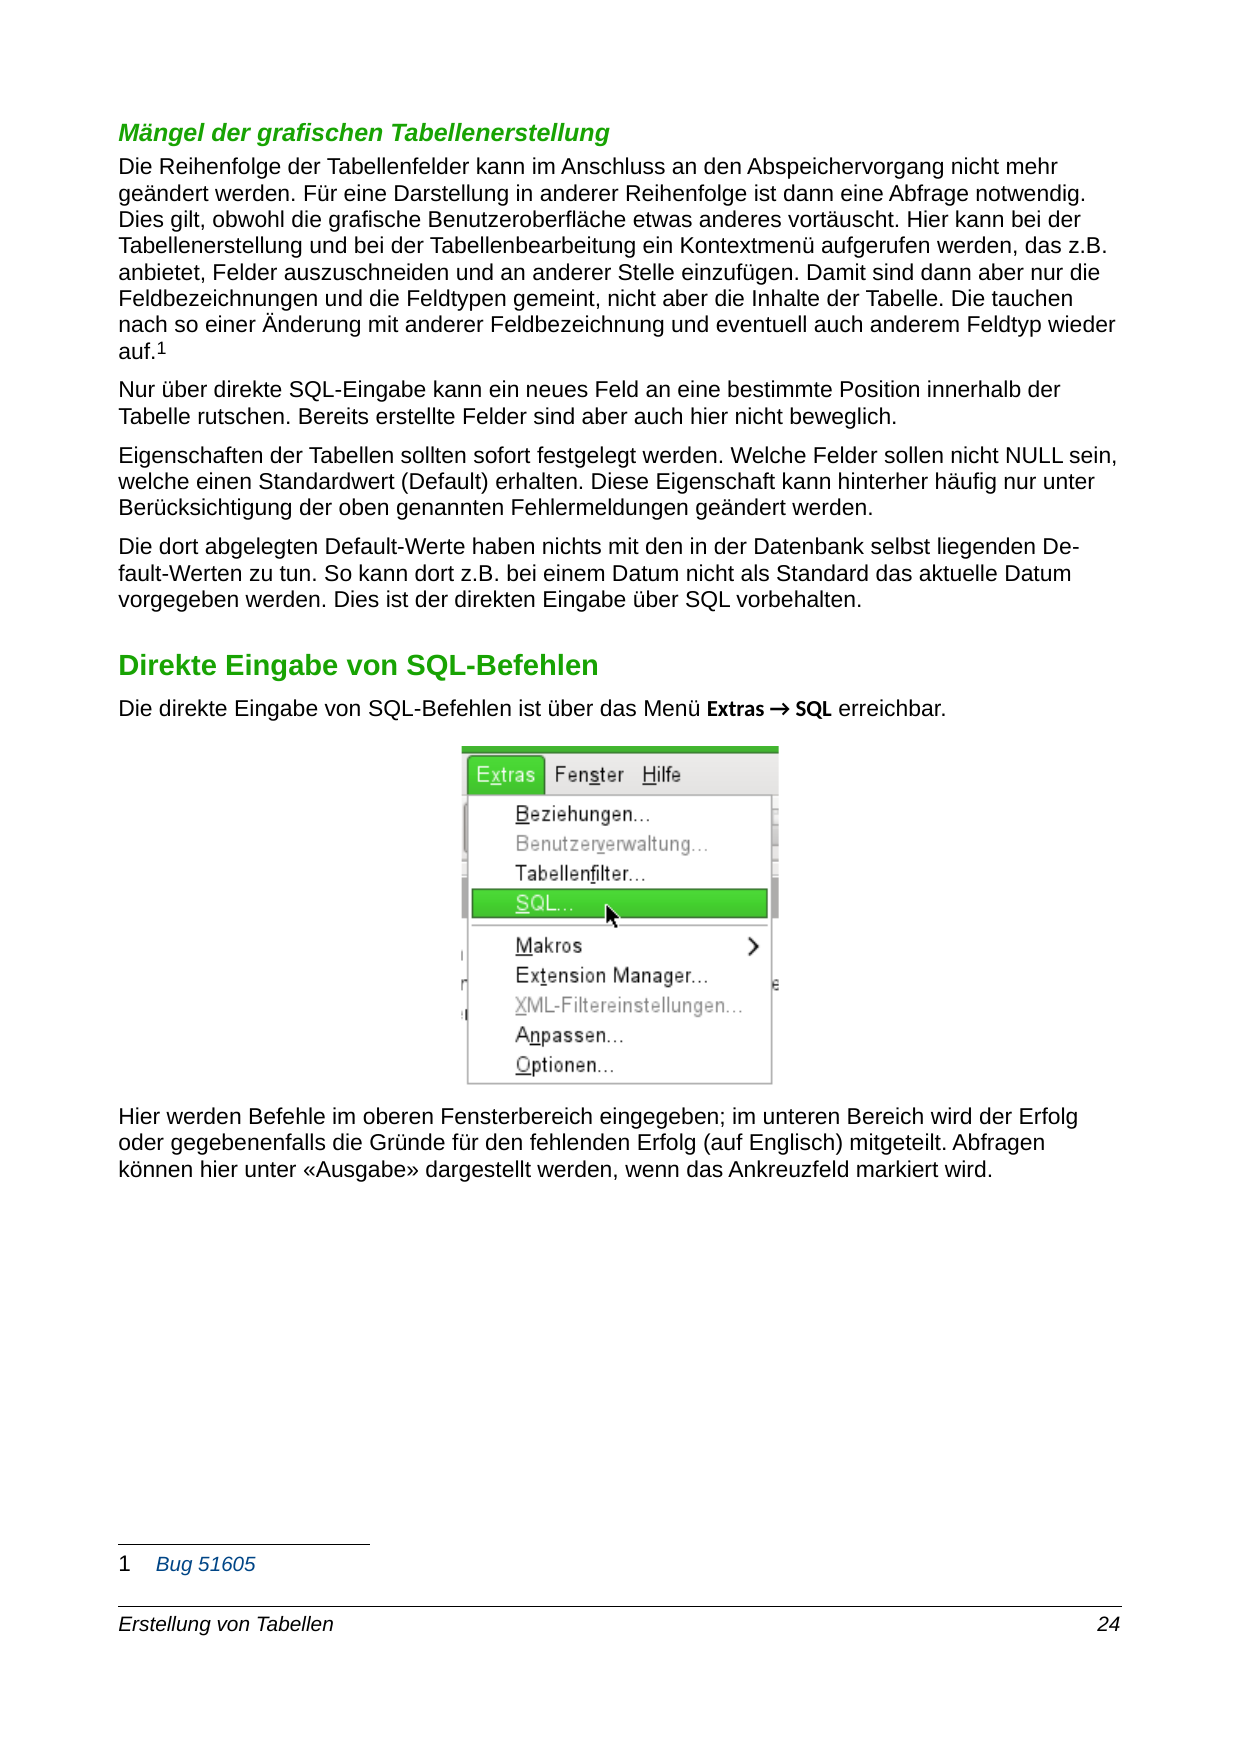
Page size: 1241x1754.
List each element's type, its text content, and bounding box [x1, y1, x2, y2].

text Hier werden Befehle im oberen Fensterbereich eingegeben; im unteren Bereich wird der Erfolg oder gegebenenfalls die Gründe für den fehlenden Erfolg (auf Englisch) mitgeteilt. Abfragen können hier unter «Ausgabe» dargestellt werden, wenn das Ankreuzfeld markiert wird. [118, 1103, 1122, 1182]
picture [461, 746, 779, 1091]
text Die dort abgelegten Default-Werte haben nichts mit den in der Datenbank selbst liegenden De­fault-Werten zu tun. So kann dort z.B. bei einem Datum nicht als Standard das aktuelle Datum vorgegeben werden. Dies ist der direkten Eingabe über SQL vorbehalten. [118, 533, 1122, 612]
text Die Reihenfolge der Tabellenfelder kann im Anschluss an den Abspeichervorgang nicht mehr geändert werden. Für eine Darstellung in anderer Reihenfolge ist dann eine Abfrage notwendig. Dies gilt, obwohl die grafische Benutzeroberfläche etwas anderes vortäuscht. Hier kann bei der Tabellenerstellung und bei der Tabellenbearbeitung ein Kontextmenü aufgerufen werden, das z.B. anbietet, Felder auszuschneiden und an anderer Stelle einzufügen. Damit sind dann aber nur die Feldbezeichnungen und die Feldtypen gemeint, nicht aber die Inhalte der Tabelle. Die tauchen nach so einer Änderung mit anderer Feldbezeichnung und eventuell auch anderem Feldtyp wieder auf. [118, 153, 1122, 364]
text Nur über direkte SQL-Eingabe kann ein neues Feld an eine bestimmte Position innerhalb der Tabelle rutschen. Bereits erstellte Felder sind aber auch hier nicht beweglich. [118, 376, 1122, 429]
text Bug 51605 [118, 1551, 1122, 1576]
subtitle Direkte Eingabe von SQL-Befehlen [118, 648, 1122, 681]
text Eigenschaften der Tabellen sollten sofort festgelegt werden. Welche Felder sollen nicht NULL sein, welche einen Standardwert (Default) erhalten. Diese Eigenschaft kann hinterher häufig nur unter Berücksichtigung der oben genannten Fehlermeldungen geändert werden. [118, 442, 1122, 521]
text Die direkte Eingabe von SQL-Befehlen ist über das Menü Extras → SQL erreichbar. [118, 694, 1122, 722]
subtitle Mängel der grafischen Tabellenerstellung [118, 118, 1122, 147]
